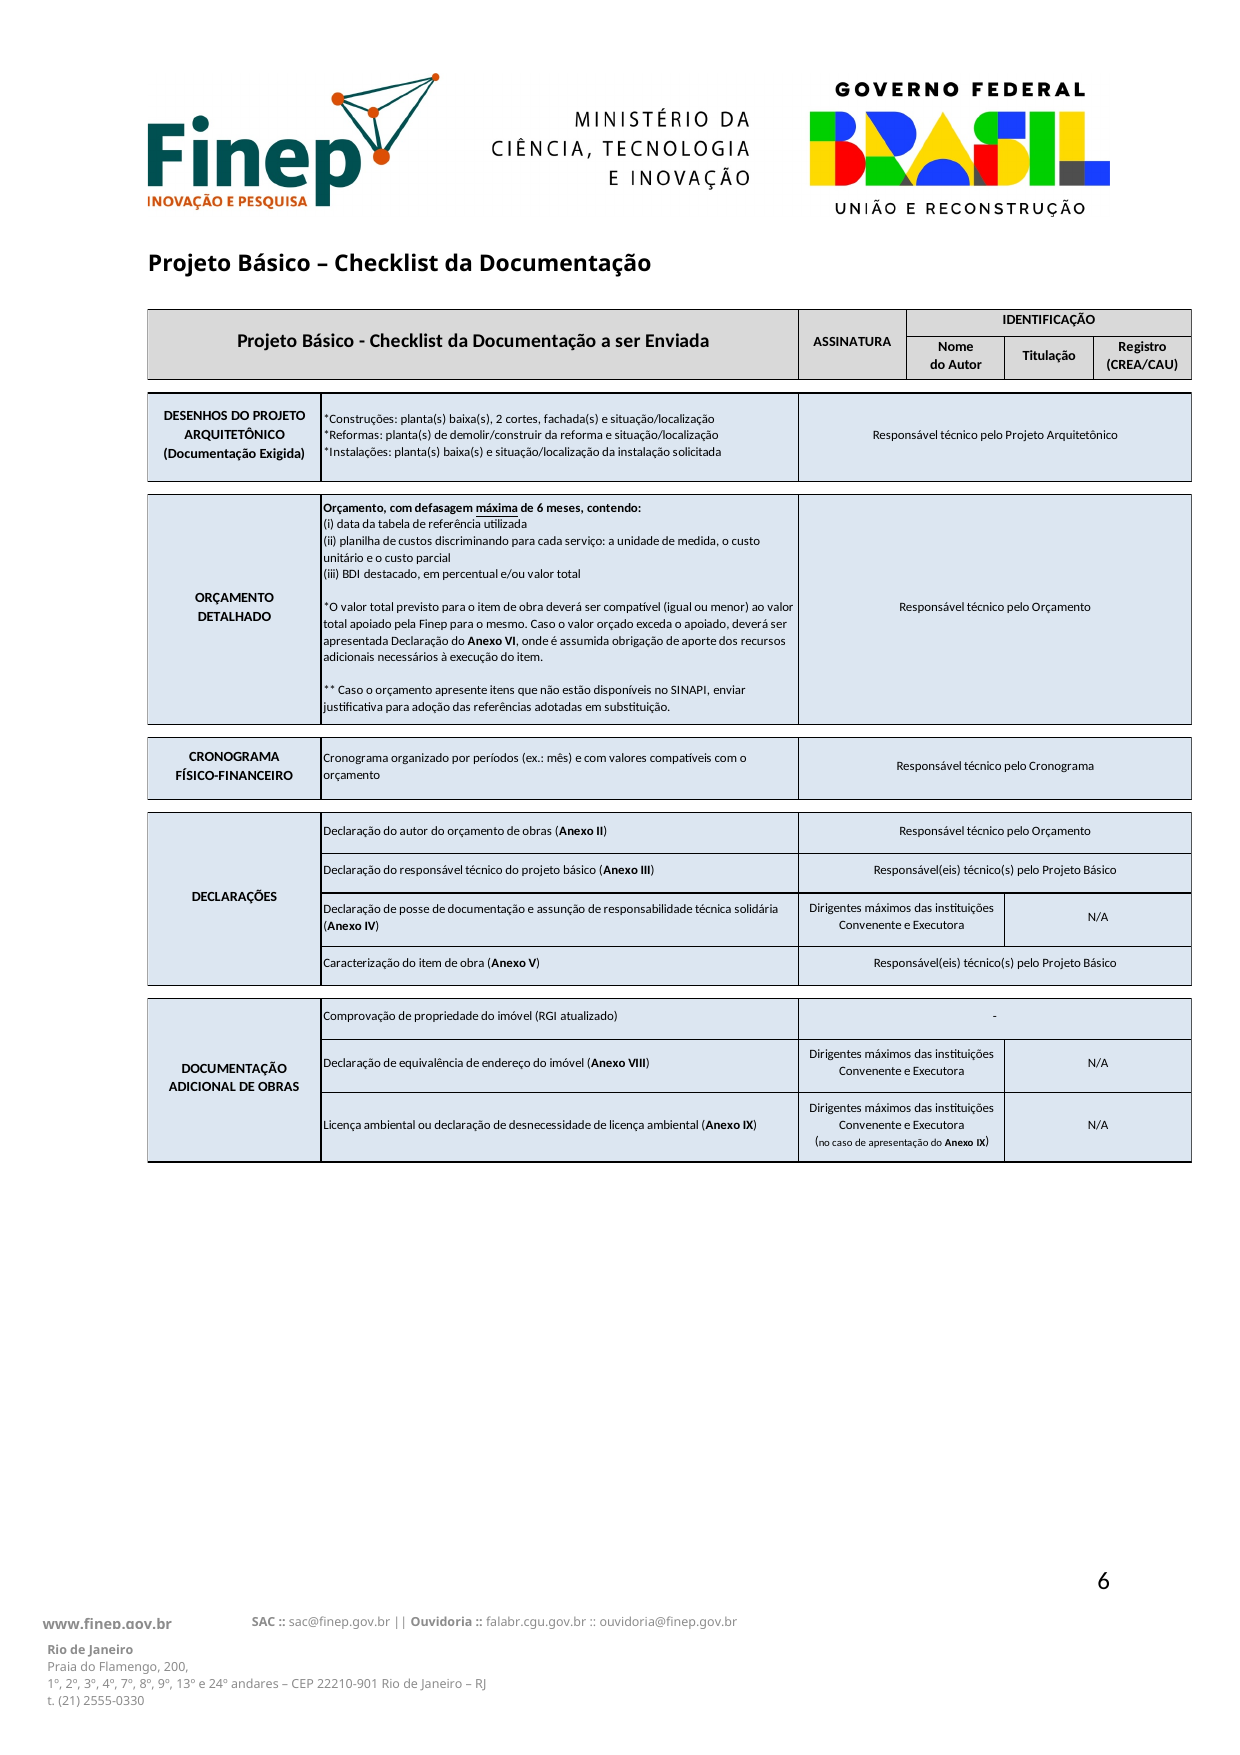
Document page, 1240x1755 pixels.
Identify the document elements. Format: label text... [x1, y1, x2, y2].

text Projeto Básico – Checklist da Documentação [148, 247, 1110, 278]
